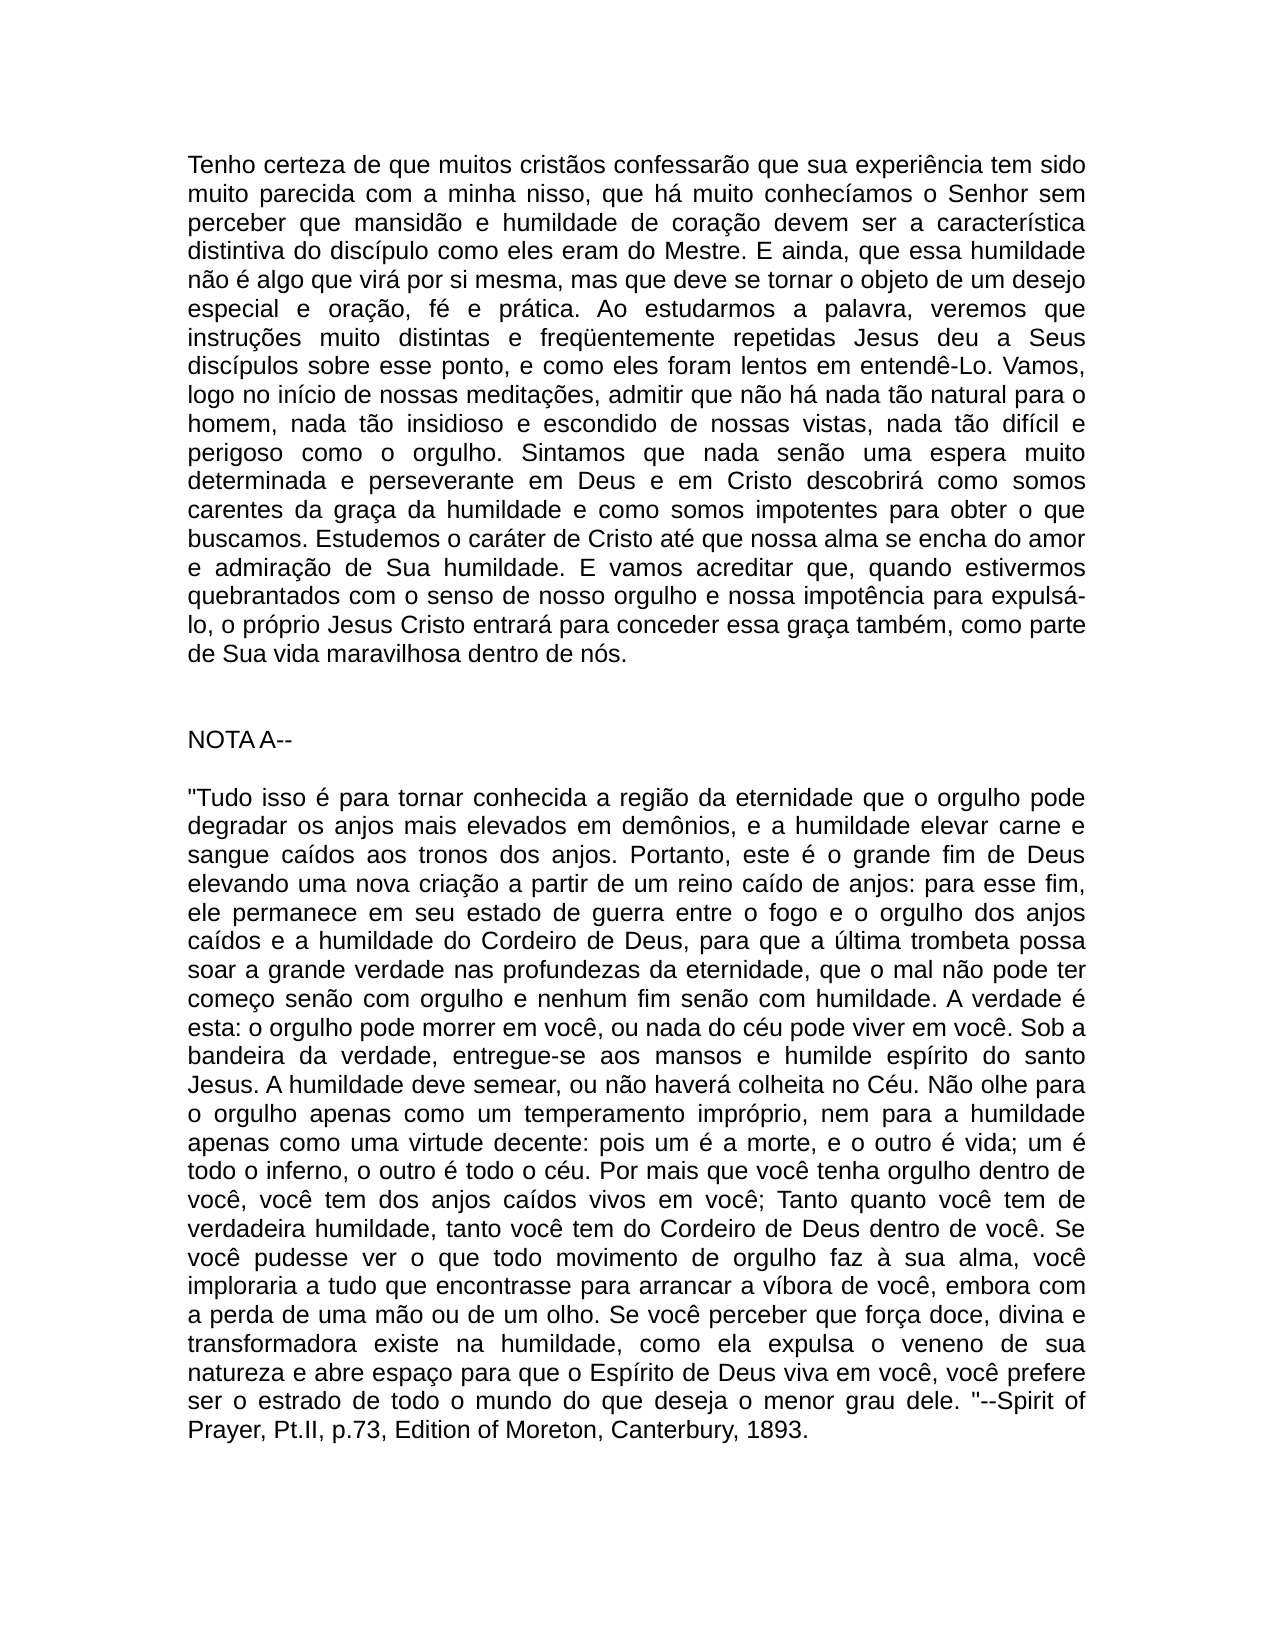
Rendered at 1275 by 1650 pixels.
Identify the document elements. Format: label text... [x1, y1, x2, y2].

text Tenho certeza de que muitos cristãos confessarão que sua experiência tem sido muito parecida com a minha nisso, que há muito conhecíamos o Senhor sem perceber que mansidão e humildade de coração devem ser a característica distintiva do discípulo como eles eram do Mestre. E ainda, que essa humildade não é algo que virá por si mesma, mas que deve se tornar o objeto de um desejo especial e oração, fé e prática. Ao estudarmos a palavra, veremos que instruções muito distintas e freqüentemente repetidas Jesus deu a Seus discípulos sobre esse ponto, e como eles foram lentos em entendê-Lo. Vamos, logo no início de nossas meditações, admitir que não há nada tão natural para o homem, nada tão insidioso e escondido de nossas vistas, nada tão difícil e perigoso como o orgulho. Sintamos que nada senão uma espera muito determinada e perseverante em Deus e em Cristo descobrirá como somos carentes da graça da humildade e como somos impotentes para obter o que buscamos. Estudemos o caráter de Cristo até que nossa alma se encha do amor e admiração de Sua humildade. E vamos acreditar que, quando estivermos quebrantados com o senso de nosso orgulho e nossa impotência para expulsá-lo, o próprio Jesus Cristo entrará para conceder essa graça também, como parte de Sua vida maravilhosa dentro de nós. [187, 150, 1087, 667]
text NOTA A-- [187, 725, 1087, 754]
text "Tudo isso é para tornar conhecida a região da eternidade que o orgulho pode degradar os anjos mais elevados em demônios, e a humildade elevar carne e sangue caídos aos tronos dos anjos. Portanto, este é o grande fim de Deus elevando uma nova criação a partir de um reino caído de anjos: para esse fim, ele permanece em seu estado de guerra entre o fogo e o orgulho dos anjos caídos e a humildade do Cordeiro de Deus, para que a última trombeta possa soar a grande verdade nas profundezas da eternidade, que o mal não pode ter começo senão com orgulho e nenhum fim senão com humildade. A verdade é esta: o orgulho pode morrer em você, ou nada do céu pode viver em você. Sob a bandeira da verdade, entregue-se aos mansos e humilde espírito do santo Jesus. A humildade deve semear, ou não haverá colheita no Céu. Não olhe para o orgulho apenas como um temperamento impróprio, nem para a humildade apenas como uma virtude decente: pois um é a morte, e o outro é vida; um é todo o inferno, o outro é todo o céu. Por mais que você tenha orgulho dentro de você, você tem dos anjos caídos vivos em você; Tanto quanto você tem de verdadeira humildade, tanto você tem do Cordeiro de Deus dentro de você. Se você pudesse ver o que todo movimento de orgulho faz à sua alma, você imploraria a tudo que encontrasse para arrancar a víbora de você, embora com a perda de uma mão ou de um olho. Se você perceber que força doce, divina e transformadora existe na humildade, como ela expulsa o veneno de sua natureza e abre espaço para que o Espírito de Deus viva em você, você prefere ser o estrado de todo o mundo do que deseja o menor grau dele. "--Spirit of Prayer, Pt.II, p.73, Edition of Moreton, Canterbury, 1893. [187, 782, 1087, 1444]
